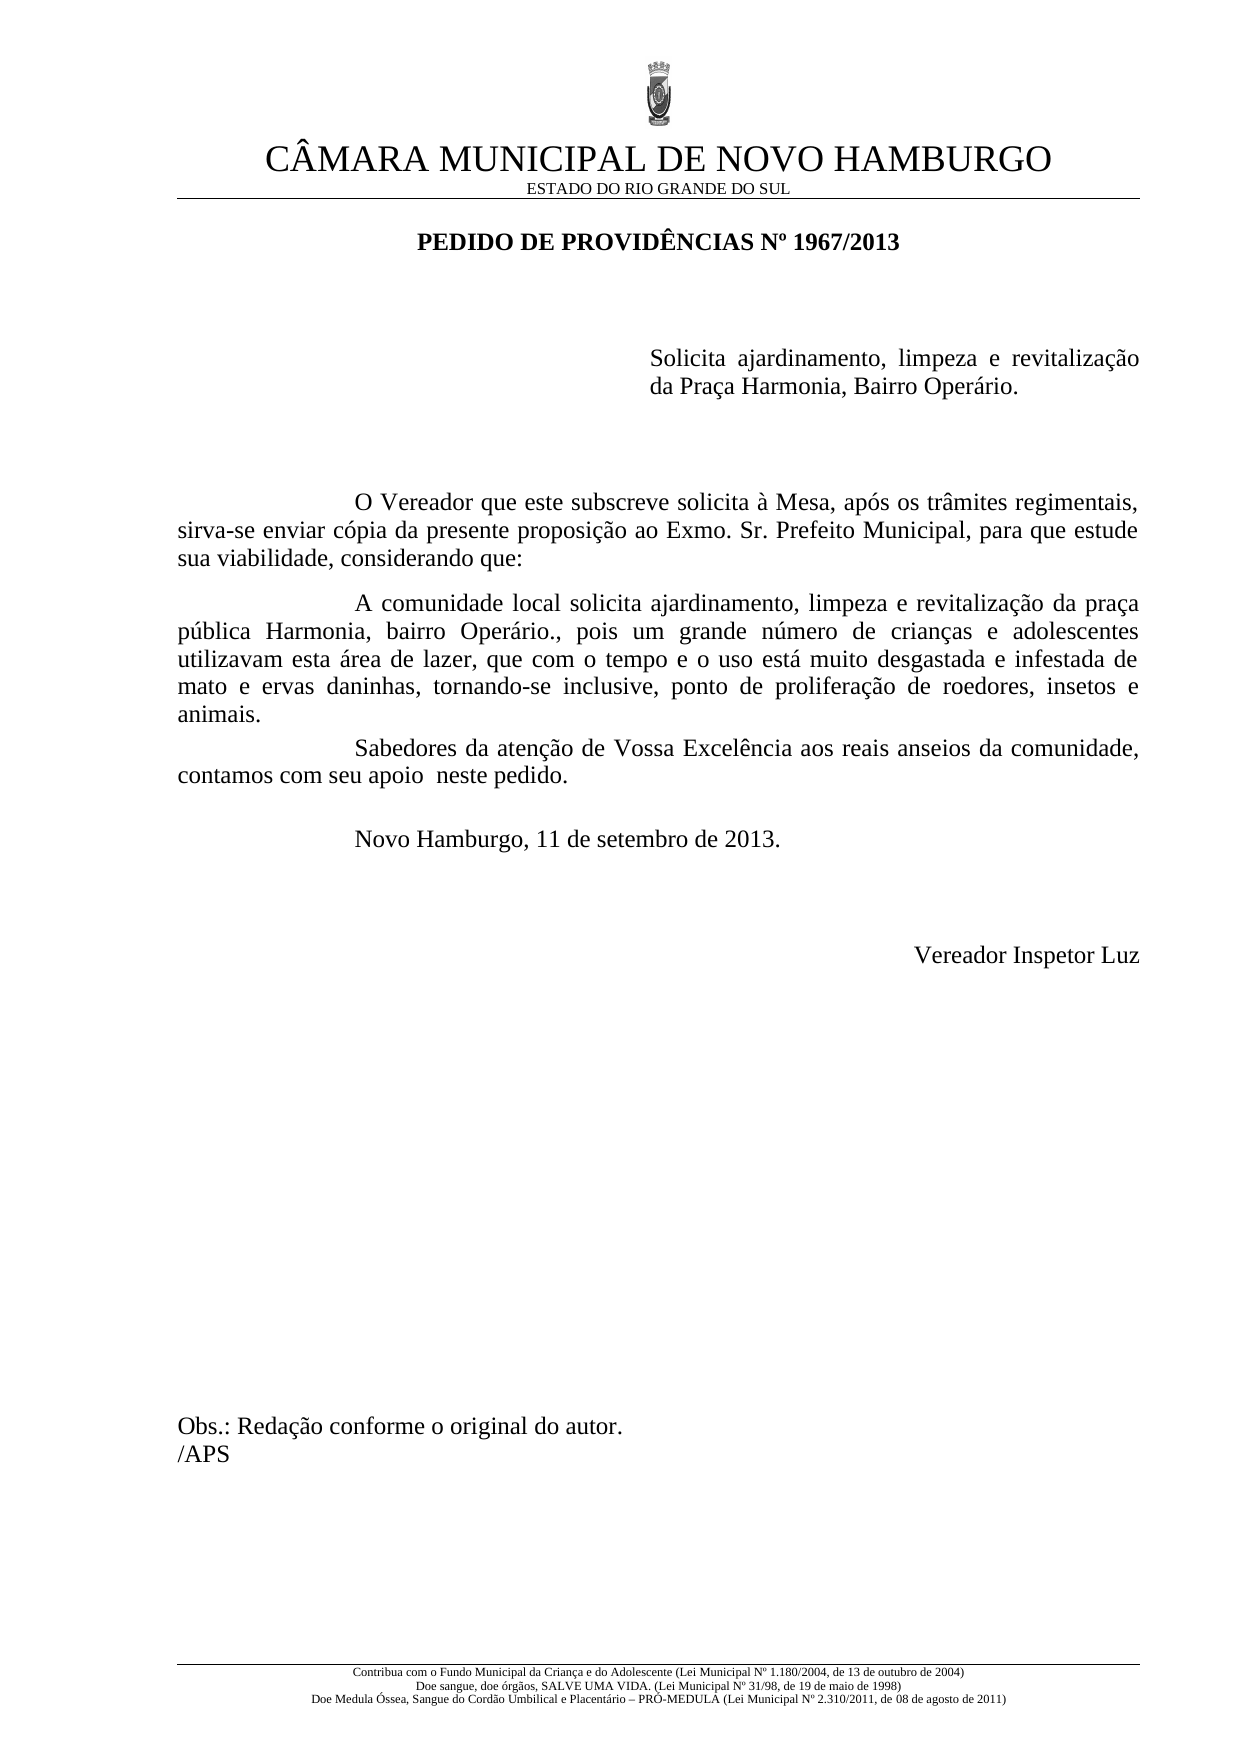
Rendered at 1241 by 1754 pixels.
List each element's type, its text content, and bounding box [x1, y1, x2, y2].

text Obs.: Redação conforme o original do autor. [177, 1412, 1140, 1440]
text Sabedores da atenção de Vossa Excelência aos reais anseios da comunidade, contamos com seu apoio neste pedido. [177, 734, 1140, 789]
text Novo Hamburgo, 11 de setembro de 2013. [177, 825, 1140, 852]
text PEDIDO DE PROVIDÊNCIAS Nº 1967/2013 [177, 228, 1140, 256]
text /APS [177, 1440, 1140, 1467]
text Solicita ajardinamento, limpeza e revitalização da Praça Harmonia, Bairro Operário. [649, 344, 1140, 400]
text A comunidade local solicita ajardinamento, limpeza e revitalização da praça pública Harmonia, bairro Operário., pois um grande número de crianças e adolescentes utilizavam esta área de lazer, que com o tempo e o uso está muito desgastada e infestada de mato e ervas daninhas, tornando-se inclusive, ponto de proliferação de roedores, insetos e animais. [177, 589, 1140, 728]
text O Vereador que este subscreve solicita à Mesa, após os trâmites regimentais, sirva-se enviar cópia da presente proposição ao Exmo. Sr. Prefeito Municipal, para que estude sua viabilidade, considerando que: [177, 488, 1140, 572]
text Vereador Inspetor Luz [177, 941, 1140, 969]
